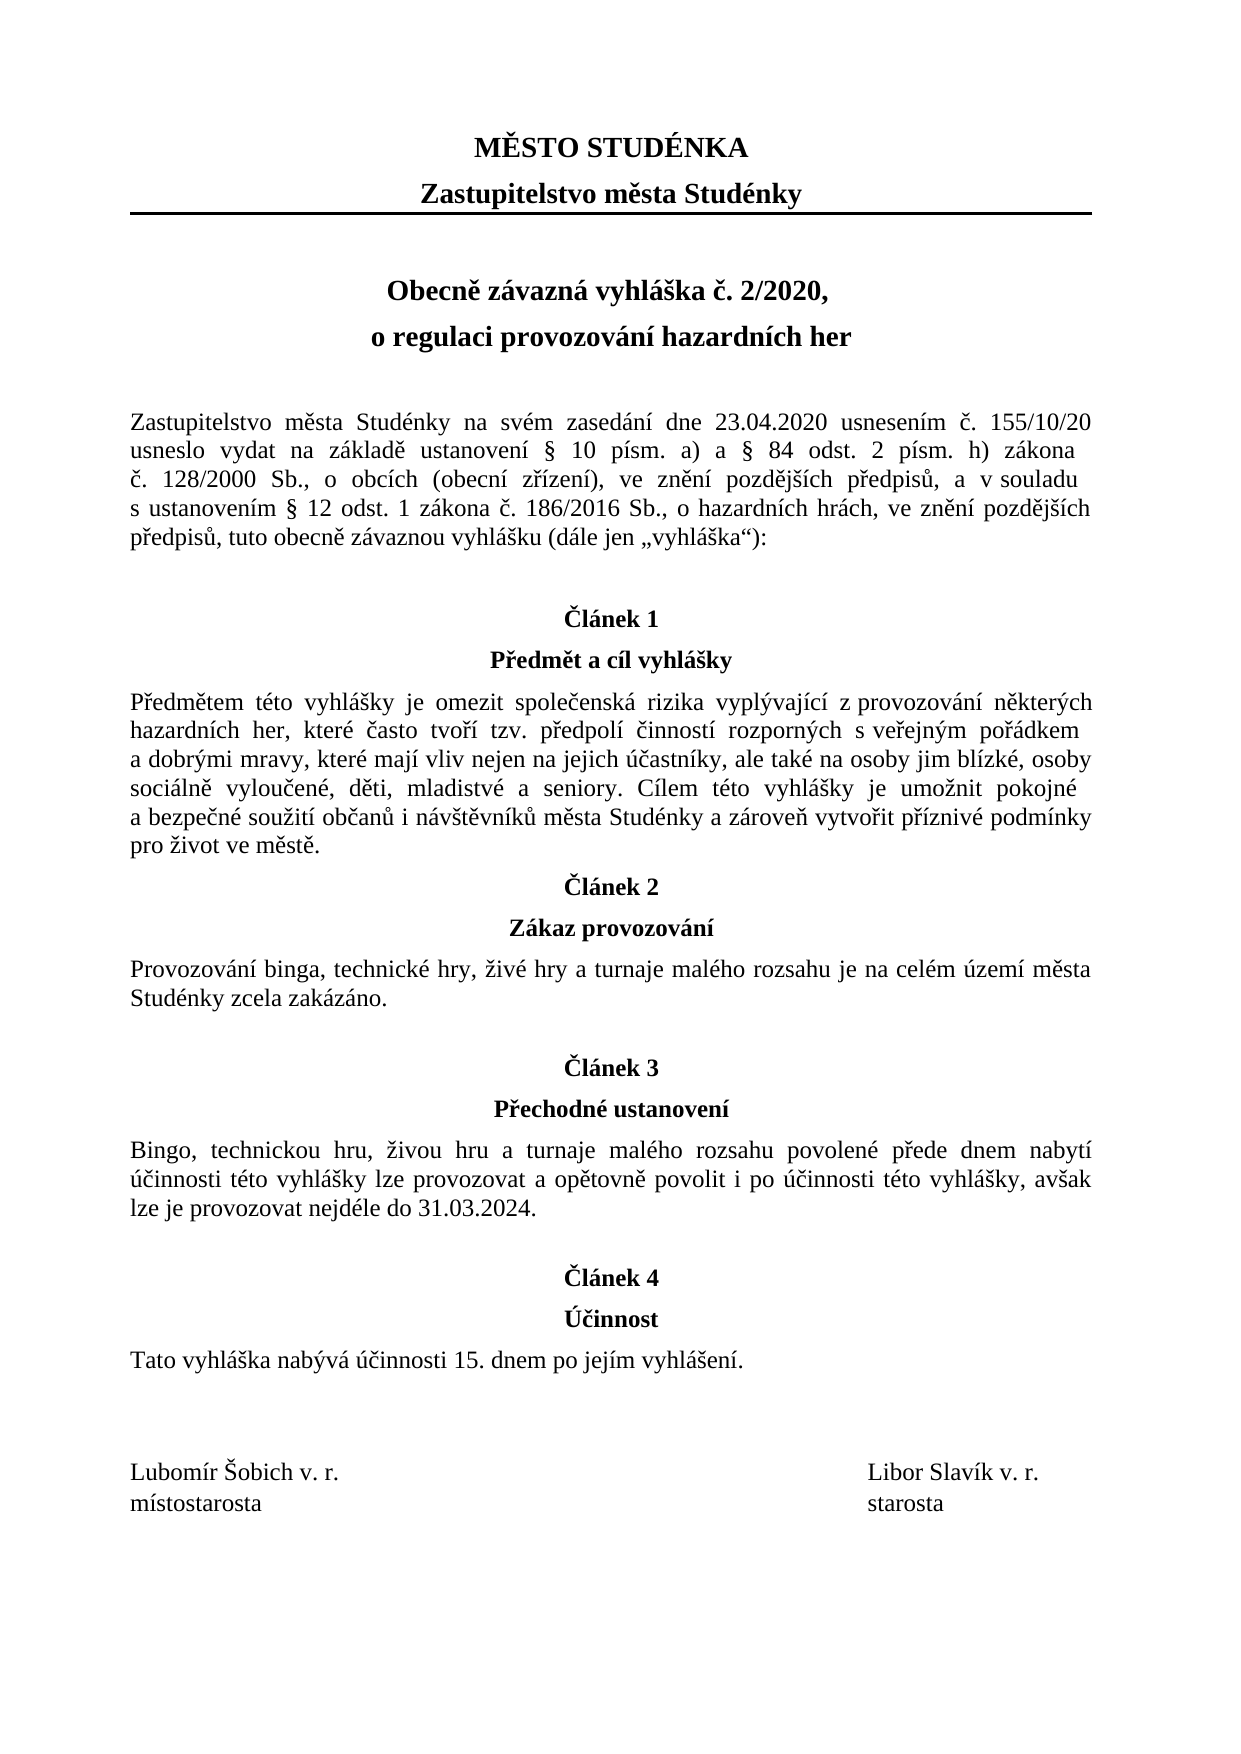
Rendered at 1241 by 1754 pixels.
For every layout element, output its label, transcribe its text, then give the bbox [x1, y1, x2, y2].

text Účinnost [130, 1304, 1092, 1333]
text Obecně závazná vyhláška č. 2/2020, [130, 273, 1092, 307]
text Článek 2 [130, 872, 1092, 900]
text Přechodné ustanovení [130, 1094, 1092, 1123]
text Bingo, technickou hru, živou hru a turnaje malého rozsahu povolené přede dnem nabytí účinnosti této vyhlášky lze provozovat a opětovně povolit i po účinnosti této vyhlášky, avšak lze je provozovat nejdéle do 31.03.2024. [130, 1135, 1092, 1222]
text Článek 4 [130, 1263, 1092, 1292]
text MĚSTO STUDÉNKA [130, 130, 1092, 163]
text Předmět a cíl vyhlášky [130, 645, 1092, 674]
text Zastupitelstvo města Studénky na svém zasedání dne 23.04.2020 usnesením č. 155/10/20 usneslo vydat na základě ustanovení § 10 písm. a) a § 84 odst. 2 písm. h) zákona č. 128/2000 Sb., o obcích (obecní zřízení), ve znění pozdějších předpisů, a v souladu s ustanovením § 12 odst. 1 zákona č. 186/2016 Sb., o hazardních hrách, ve znění pozdějších předpisů, tuto obecně závaznou vyhlášku (dále jen „vyhláška“): [130, 407, 1092, 550]
text Článek 3 [130, 1053, 1092, 1082]
text Tato vyhláška nabývá účinnosti 15. dnem po jejím vyhlášení. [130, 1345, 1092, 1374]
text Zastupitelstvo města Studénky [130, 176, 1092, 212]
text místostarosta starosta [130, 1488, 1092, 1517]
text Lubomír Šobich v. r. Libor Slavík v. r. [130, 1457, 1092, 1485]
text Zákaz provozování [130, 913, 1092, 942]
text Provozování binga, technické hry, živé hry a turnaje malého rozsahu je na celém území města Studénky zcela zakázáno. [130, 954, 1092, 1012]
text Předmětem této vyhlášky je omezit společenská rizika vyplývající z provozování některých hazardních her, které často tvoří tzv. předpolí činností rozporných s veřejným pořádkem a dobrými mravy, které mají vliv nejen na jejich účastníky, ale také na osoby jim blízké, osoby sociálně vyloučené, děti, mladistvé a seniory. Cílem této vyhlášky je umožnit pokojné a bezpečné soužití občanů i návštěvníků města Studénky a zároveň vytvořit příznivé podmínky pro život ve městě. [130, 687, 1092, 859]
text Článek 1 [130, 604, 1092, 633]
text o regulaci provozování hazardních her [130, 319, 1092, 353]
